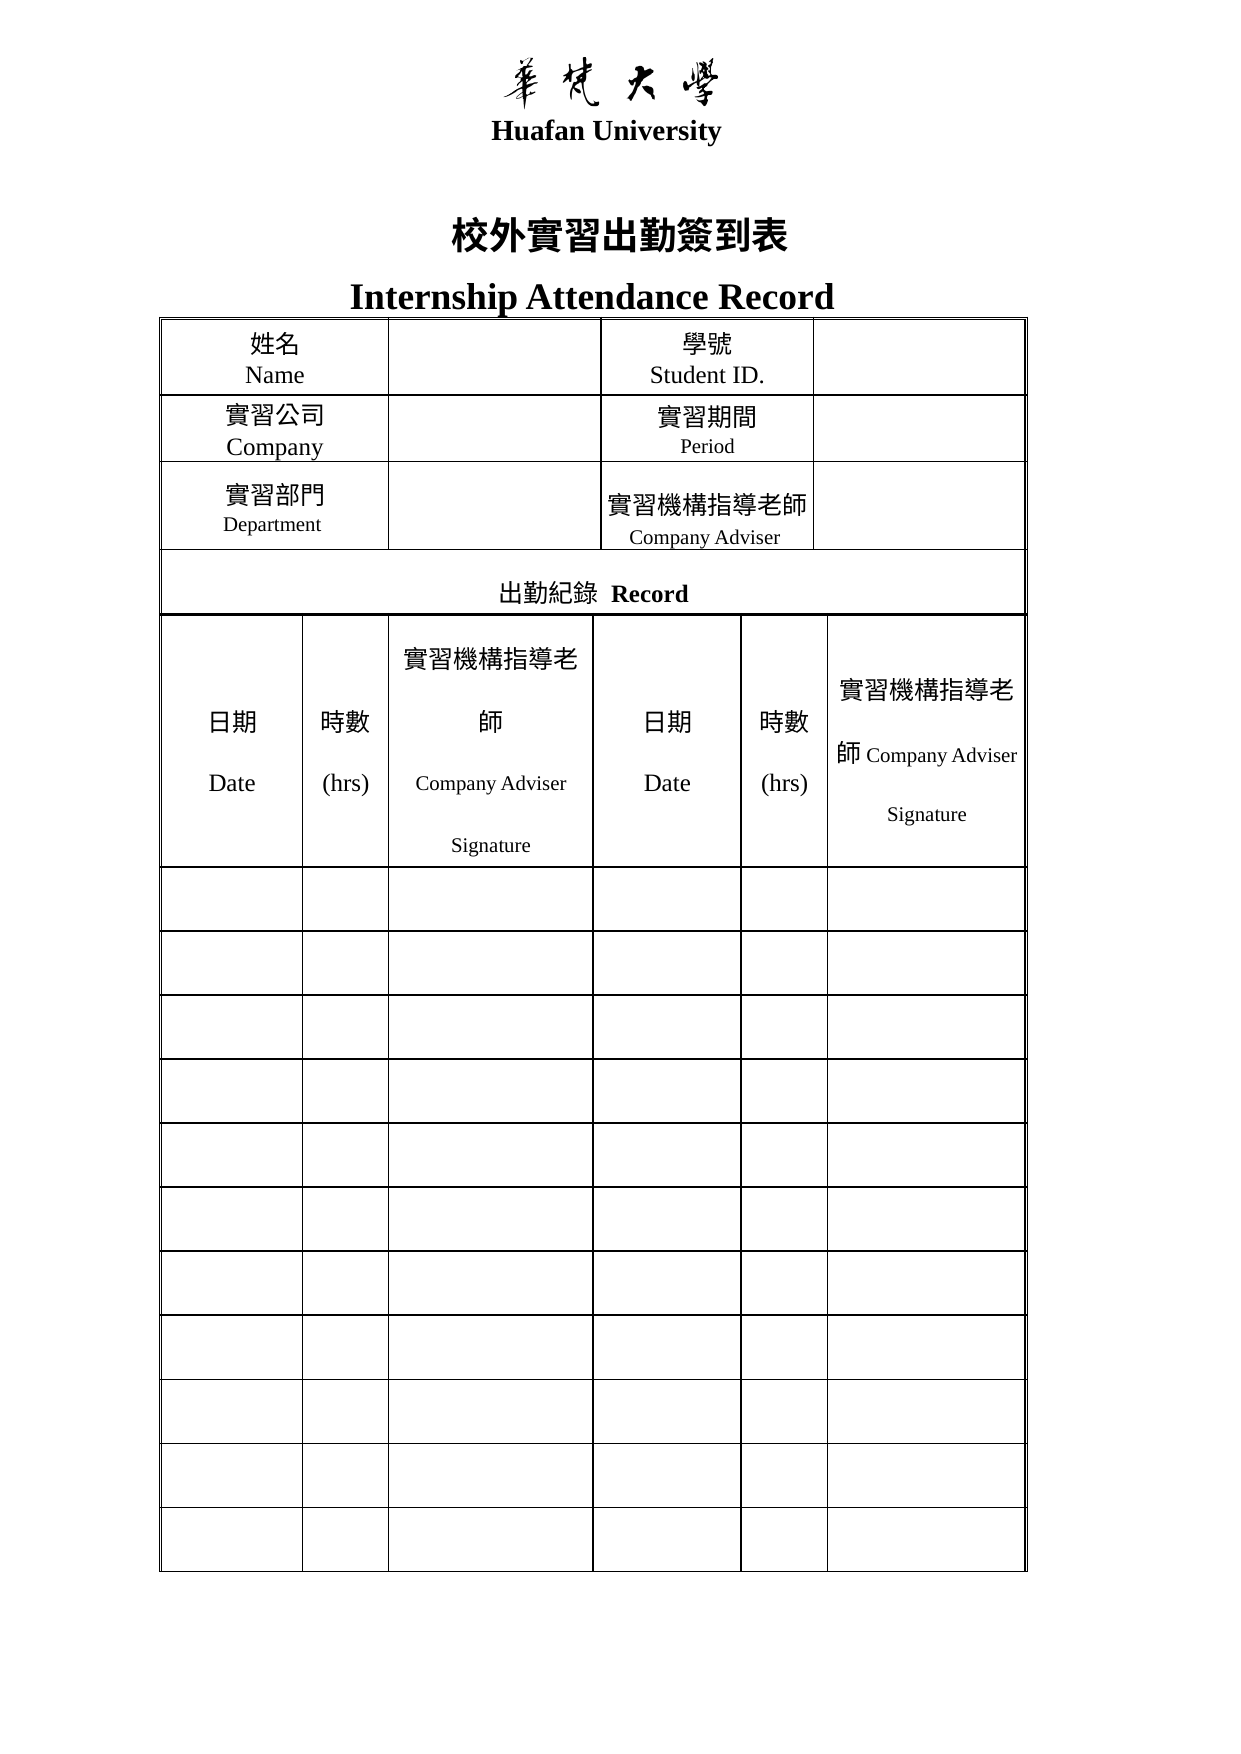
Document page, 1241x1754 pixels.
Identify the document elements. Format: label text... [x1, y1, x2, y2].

table_cell [742, 1508, 827, 1571]
table_header 學號 Student ID. [602, 320, 813, 394]
table_cell [389, 1380, 592, 1442]
table_cell [594, 1060, 740, 1122]
table_cell [828, 868, 1024, 930]
table_cell [389, 462, 600, 549]
table_cell [303, 1060, 388, 1122]
table_cell [389, 1060, 592, 1122]
table_cell [828, 1252, 1024, 1314]
table_cell [389, 1124, 592, 1186]
table_cell [303, 1444, 388, 1507]
table_cell [742, 996, 827, 1058]
table_cell [742, 1188, 827, 1250]
table_header [389, 320, 600, 394]
table_cell [742, 868, 827, 930]
table_cell [828, 1508, 1024, 1571]
table_cell [303, 996, 388, 1058]
table_cell [303, 1380, 388, 1442]
table_cell [389, 996, 592, 1058]
table_cell 日期 Date [162, 616, 302, 866]
table_cell [162, 1444, 302, 1507]
table_cell [303, 932, 388, 994]
table_cell 實習部門 Department [162, 462, 388, 549]
table_cell [742, 1124, 827, 1186]
table_cell [828, 1444, 1024, 1507]
table_cell [162, 1252, 302, 1314]
table_cell [389, 396, 600, 461]
table_cell [162, 932, 302, 994]
text 校外實習出勤簽到表 [187, 192, 1053, 254]
table_cell [594, 1188, 740, 1250]
table_cell [594, 1124, 740, 1186]
table_cell [389, 1508, 592, 1571]
table_cell [828, 1316, 1024, 1378]
table_cell 實習期間 Period [602, 396, 813, 461]
table_cell 時數 (hrs) [303, 616, 388, 866]
table_cell [828, 1380, 1024, 1442]
table_cell [828, 1060, 1024, 1122]
table_cell [303, 1188, 388, 1250]
table_cell [594, 1444, 740, 1507]
table_cell [162, 996, 302, 1058]
table_cell [742, 1252, 827, 1314]
table_cell [162, 1188, 302, 1250]
table_cell [303, 1316, 388, 1378]
table_cell [162, 1380, 302, 1442]
table_cell [162, 1060, 302, 1122]
table_header 姓名 Name [162, 320, 388, 394]
table_cell [162, 868, 302, 930]
table_cell 時數 (hrs) [742, 616, 827, 866]
table_cell [742, 1444, 827, 1507]
table_cell 出勤紀錄 Record [162, 550, 1024, 613]
table_cell [162, 1124, 302, 1186]
table_cell [828, 996, 1024, 1058]
text Internship Attendance Record [187, 254, 940, 317]
table_cell [742, 932, 827, 994]
table_cell [389, 1188, 592, 1250]
table_cell [389, 1444, 592, 1507]
table_cell 實習機構指導老師 Company Adviser Signature [389, 616, 592, 866]
table_cell [303, 1508, 388, 1571]
table_cell [594, 932, 740, 994]
table_cell [162, 1316, 302, 1378]
table_cell 日期 Date [594, 616, 740, 866]
table_cell 實習機構指導老師 Company Adviser [602, 462, 813, 549]
table_cell [389, 868, 592, 930]
table_cell [389, 932, 592, 994]
table_cell [594, 1380, 740, 1442]
table_cell [814, 396, 1024, 461]
table_cell [303, 868, 388, 930]
table_cell [742, 1060, 827, 1122]
table_cell [594, 996, 740, 1058]
table_cell [303, 1124, 388, 1186]
table_cell 實習公司 Company [162, 396, 388, 461]
table_cell [303, 1252, 388, 1314]
table_header [814, 320, 1024, 394]
table_cell [594, 1508, 740, 1571]
table_cell [814, 462, 1024, 549]
table_cell [162, 1508, 302, 1571]
table_cell [742, 1316, 827, 1378]
table_cell [389, 1316, 592, 1378]
table_cell [594, 1252, 740, 1314]
table_cell [828, 932, 1024, 994]
table_cell [742, 1380, 827, 1442]
table_cell [828, 1188, 1024, 1250]
table_cell [594, 868, 740, 930]
table_cell [828, 1124, 1024, 1186]
table_cell [389, 1252, 592, 1314]
table_cell [594, 1316, 740, 1378]
table_cell 實習機構指導老師Company Adviser Signature [828, 616, 1024, 866]
